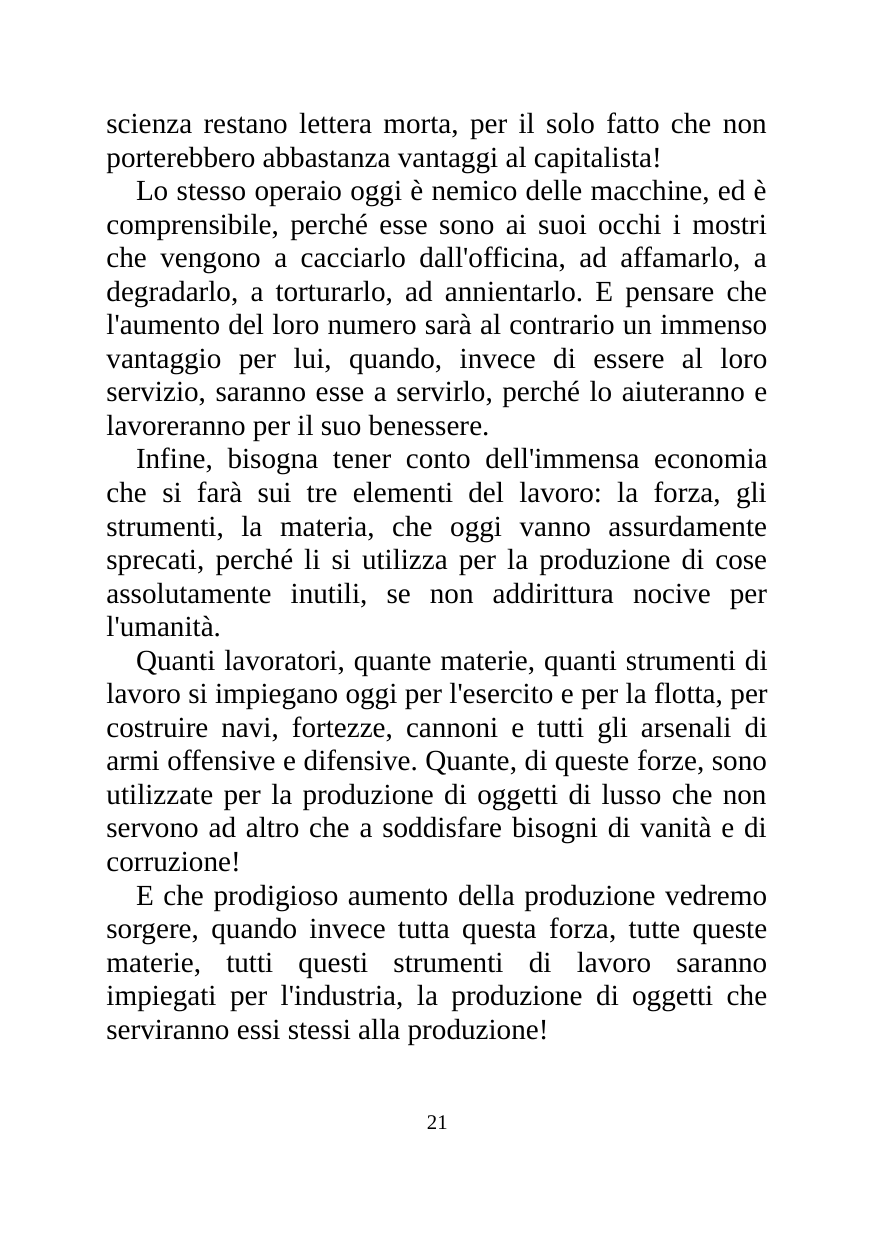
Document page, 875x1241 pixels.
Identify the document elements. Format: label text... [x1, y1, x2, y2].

text Infine, bisogna tener conto dell'immensa economia che si farà sui tre elementi del lavoro: la forza, gli strumenti, la materia, che oggi vanno assurdamente sprecati, perché li si utilizza per la produzione di cose assolutamente inutili, se non addirittura nocive per l'umanità. [106, 442, 768, 643]
text scienza restano lettera morta, per il solo fatto che non porterebbero abbastanza vantaggi al capitalista! [106, 106, 768, 173]
text Quanti lavoratori, quante materie, quanti strumenti di lavoro si impiegano oggi per l'esercito e per la flotta, per costruire navi, fortezze, cannoni e tutti gli arsenali di armi offensive e difensive. Quante, di queste forze, sono utilizzate per la produzione di oggetti di lusso che non servono ad altro che a soddisfare bisogni di vanità e di corruzione! [106, 643, 768, 878]
text E che prodigioso aumento della produzione vedremo sorgere, quando invece tutta questa forza, tutte queste materie, tutti questi strumenti di lavoro saranno impiegati per l'industria, la produzione di oggetti che serviranno essi stessi alla produzione! [106, 878, 768, 1045]
text Lo stesso operaio oggi è nemico delle macchine, ed è comprensibile, perché esse sono ai suoi occhi i mostri che vengono a cacciarlo dall'officina, ad affamarlo, a degradarlo, a torturarlo, ad annientarlo. E pensare che l'aumento del loro numero sarà al contrario un immenso vantaggio per lui, quando, invece di essere al loro servizio, saranno esse a servirlo, perché lo aiuteranno e lavoreranno per il suo benessere. [106, 173, 768, 442]
